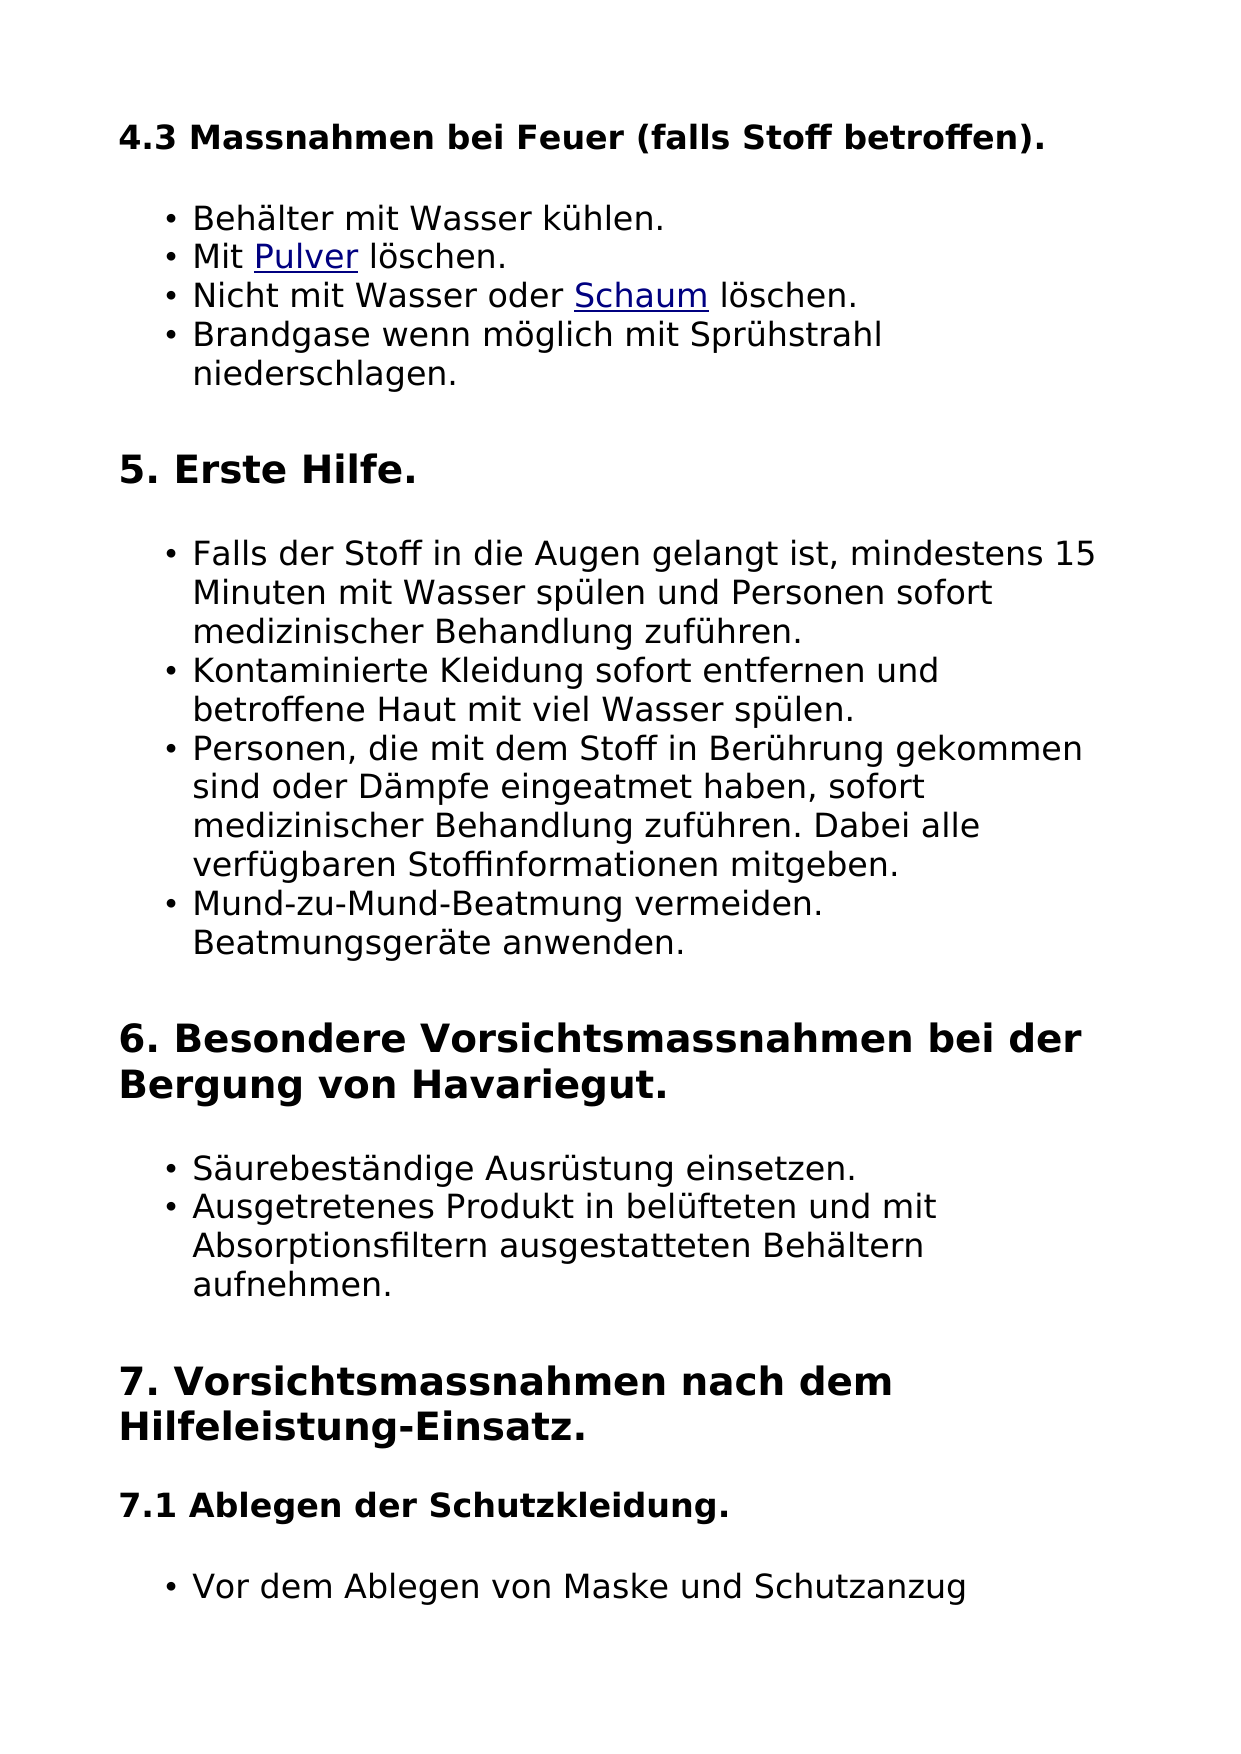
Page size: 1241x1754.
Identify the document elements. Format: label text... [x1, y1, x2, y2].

subtitle 7. Vorsichtsmassnahmen nach dem Hilfeleistung-Einsatz. [118, 1359, 1122, 1449]
subtitle 6. Besondere Vorsichtsmassnahmen bei der Bergung von Havariegut. [118, 1017, 1122, 1107]
subtitle 7.1 Ablegen der Schutzkleidung. [118, 1487, 1122, 1526]
list Falls der Stoff in die Augen gelangt ist, mindestens 15 Minuten mit Wasser spülen und Personen sofort medizinischer Behandlung zuführen. [177, 535, 1122, 651]
list Kontaminierte Kleidung sofort entfernen und betroffene Haut mit viel Wasser spülen. [177, 651, 1122, 729]
list Mund-zu-Mund-Beatmung vermeiden. Beatmungsgeräte anwenden. [177, 884, 1122, 962]
list Vor dem Ablegen von Maske und Schutzanzug [177, 1568, 1122, 1607]
list Säurebeständige Ausrüstung einsetzen. [177, 1149, 1122, 1188]
subtitle 5. Erste Hilfe. [118, 448, 1122, 493]
list Ausgetretenes Produkt in belüfteten und mit Absorptionsfiltern ausgestatteten Behältern aufnehmen. [177, 1188, 1122, 1304]
list Mit Pulver löschen. [177, 238, 1122, 277]
list Behälter mit Wasser kühlen. [177, 199, 1122, 238]
list Personen, die mit dem Stoff in Berührung gekommen sind oder Dämpfe eingeatmet haben, sofort medizinischer Behandlung zuführen. Dabei alle verfügbaren Stoffinformationen mitgeben. [177, 729, 1122, 884]
list Nicht mit Wasser oder Schaum löschen. [177, 277, 1122, 316]
list Brandgase wenn möglich mit Sprühstrahl niederschlagen. [177, 316, 1122, 393]
subtitle 4.3 Massnahmen bei Feuer (falls Stoff betroffen). [118, 118, 1122, 157]
